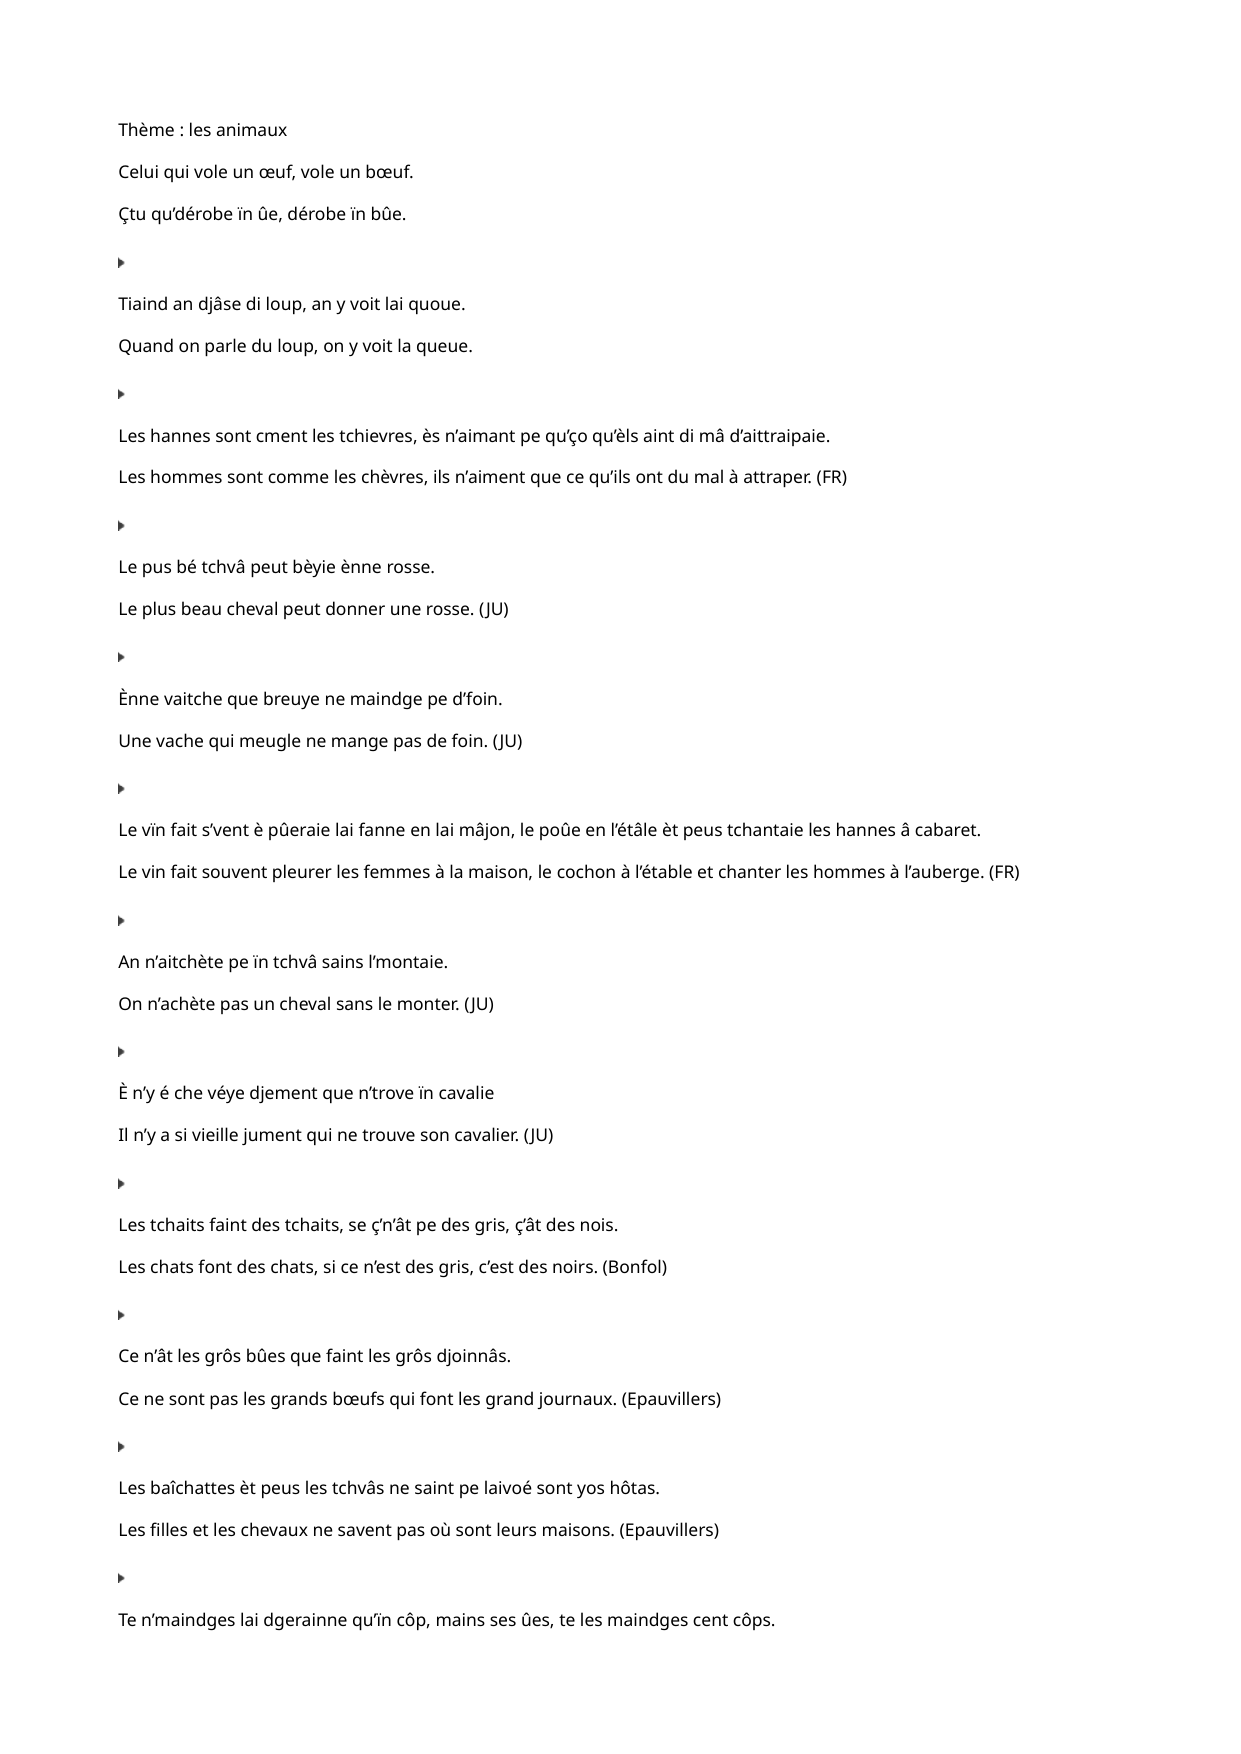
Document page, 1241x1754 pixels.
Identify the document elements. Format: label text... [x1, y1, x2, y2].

picture [118, 1437, 129, 1452]
picture [118, 911, 129, 926]
text Le pus bé tchvâ peut bèyie ènne rosse. [118, 555, 1122, 579]
picture [118, 648, 129, 662]
text Les tchaits faint des tchaits, se ç’n’ât pe des gris, ç’ât des nois. [118, 1213, 1122, 1236]
picture [118, 253, 129, 268]
text Celui qui vole un œuf, vole un bœuf. [118, 160, 1122, 184]
text Le vïn fait s’vent è pûeraie lai fanne en lai mâjon, le poûe en l’étâle èt peus tchantaie les hannes â cabaret. [118, 818, 1122, 842]
text Ce ne sont pas les grands bœufs qui font les grand journaux. (Epauvillers) [118, 1386, 1122, 1410]
text Ce n’ât les grôs bûes que faint les grôs djoinnâs. [118, 1344, 1122, 1368]
text Il n’y a si vieille jument qui ne trouve son cavalier. (JU) [118, 1123, 1122, 1147]
text Ènne vaitche que breuye ne maindge pe d’foin. [118, 686, 1122, 710]
text È n’y é che véye djement que n’trove ïn cavalie [118, 1081, 1122, 1105]
text Les chats font des chats, si ce n’est des gris, c’est des noirs. (Bonfol) [118, 1254, 1122, 1278]
picture [118, 1569, 129, 1583]
picture [118, 516, 129, 531]
text Thème : les animaux [118, 118, 1122, 142]
text Le vin fait souvent pleurer les femmes à la maison, le cochon à l’étable et chanter les hommes à l’auberge. (FR) [118, 860, 1122, 884]
text An n’aitchète pe ïn tchvâ sains l’montaie. [118, 949, 1122, 973]
text Tiaind an djâse di loup, an y voit lai quoue. [118, 292, 1122, 316]
picture [118, 385, 129, 399]
text Une vache qui meugle ne mange pas de foin. (JU) [118, 728, 1122, 752]
text Te n’maindges lai dgerainne qu’ïn côp, mains ses ûes, te les maindges cent côps. [118, 1607, 1122, 1631]
picture [118, 1174, 129, 1189]
text Le plus beau cheval peut donner une rosse. (JU) [118, 597, 1122, 621]
picture [118, 1306, 129, 1320]
picture [118, 1043, 129, 1057]
text Les hommes sont comme les chèvres, ils n’aiment que ce qu’ils ont du mal à attraper. (FR) [118, 465, 1122, 489]
text Çtu qu’dérobe ïn ûe, dérobe ïn bûe. [118, 202, 1122, 226]
text Les baîchattes èt peus les tchvâs ne saint pe laivoé sont yos hôtas. [118, 1476, 1122, 1499]
text Quand on parle du loup, on y voit la queue. [118, 334, 1122, 357]
text On n’achète pas un cheval sans le monter. (JU) [118, 991, 1122, 1015]
text Les hannes sont cment les tchievres, ès n’aimant pe qu’ço qu’èls aint di mâ d’aittraipaie. [118, 423, 1122, 447]
text Les filles et les chevaux ne savent pas où sont leurs maisons. (Epauvillers) [118, 1518, 1122, 1542]
picture [118, 780, 129, 794]
